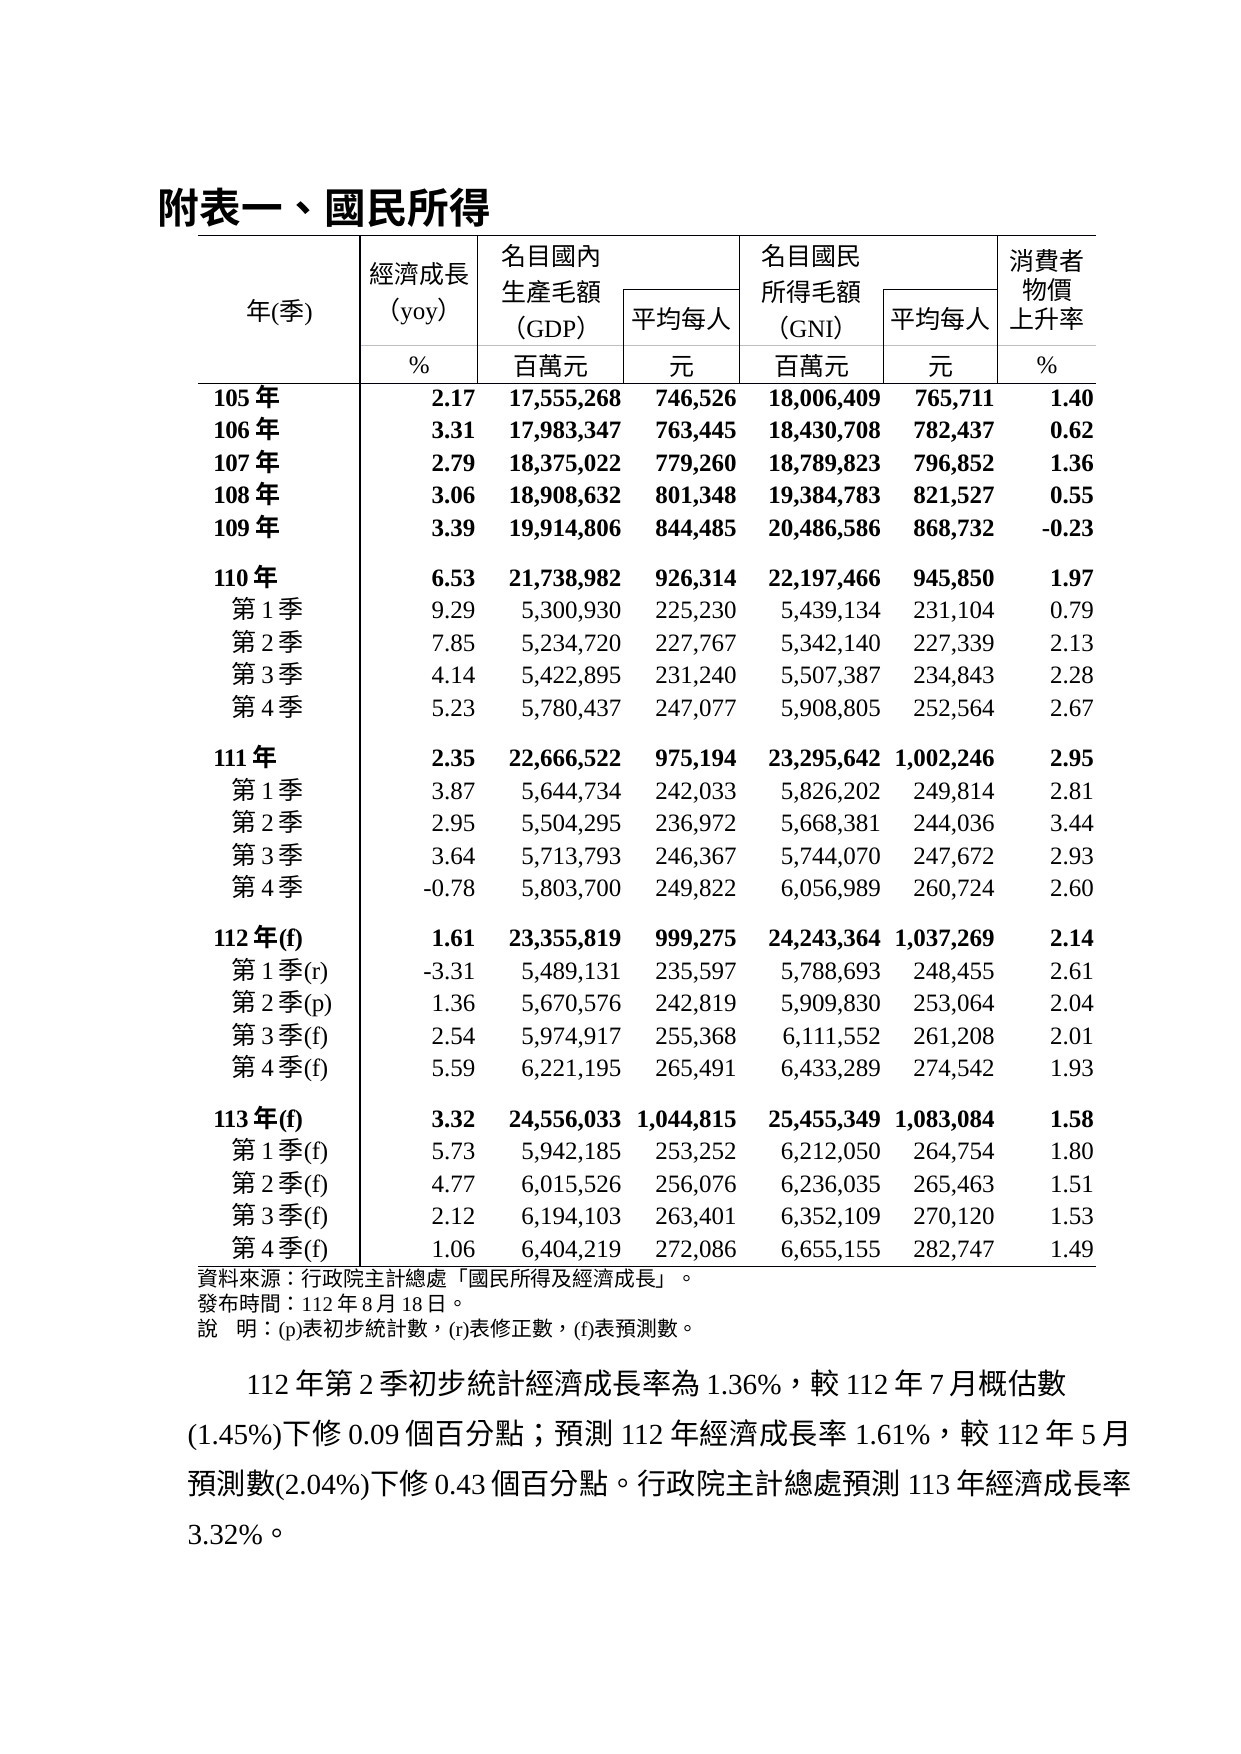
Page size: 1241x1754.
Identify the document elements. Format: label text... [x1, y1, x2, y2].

text 112年第2季初步統計經濟成長率為1.36%，較112年7月概估數 (1.45%)下修0.09個百分點；預測112年經濟成長率1.61%，較112年5月預測數(2.04%)下修0.43個百分點。行政院主計總處預測113年經濟成長率3.32%。 [187, 1354, 1132, 1554]
table_cell 1.80 [997, 1136, 1096, 1168]
table_cell 782,437 [884, 415, 997, 447]
table_cell 746,526 [624, 384, 739, 415]
table_cell [739, 725, 883, 743]
table_cell 108年 [198, 480, 359, 512]
table_cell 2.93 [997, 840, 1096, 873]
table_cell 第2季 [198, 628, 359, 660]
table_cell 274,542 [884, 1053, 997, 1086]
table_cell 821,527 [884, 480, 997, 512]
table_cell 第2季(p) [198, 988, 359, 1021]
table_cell 235,597 [624, 956, 739, 988]
table_cell [361, 905, 478, 923]
table_cell 23,295,642 [739, 743, 883, 775]
table_cell 109年 [198, 513, 359, 545]
table_cell 5,234,720 [478, 628, 624, 660]
table_cell 第4季 [198, 873, 359, 905]
table_cell 249,814 [884, 775, 997, 808]
table_cell 18,430,708 [739, 415, 883, 447]
table_cell 5,439,134 [739, 595, 883, 628]
table_cell 236,972 [624, 808, 739, 840]
table_cell 18,375,022 [478, 448, 624, 480]
table_cell 17,983,347 [478, 415, 624, 447]
table_cell 3.31 [361, 415, 478, 447]
table_cell 2.54 [361, 1021, 478, 1053]
table_cell [361, 725, 478, 743]
table_cell 5,504,295 [478, 808, 624, 840]
table_cell 5.59 [361, 1053, 478, 1086]
table_cell 3.44 [997, 808, 1096, 840]
table_cell 945,850 [884, 563, 997, 595]
table_cell [997, 545, 1096, 563]
table_cell 第3季 [198, 840, 359, 873]
table_cell 5,644,734 [478, 775, 624, 808]
table_cell 4.77 [361, 1168, 478, 1201]
table_header 經濟成長 （yoy） [361, 236, 477, 345]
table_cell 5,909,830 [739, 988, 883, 1021]
table_cell 1,083,084 [884, 1103, 997, 1136]
table_cell 231,240 [624, 660, 739, 693]
table_cell 112年(f) [198, 923, 359, 956]
table_cell 1,044,815 [624, 1103, 739, 1136]
table_cell 265,491 [624, 1053, 739, 1086]
table_cell 2.79 [361, 448, 478, 480]
table_cell 6,433,289 [739, 1053, 883, 1086]
table_cell [997, 725, 1096, 743]
table_cell 3.87 [361, 775, 478, 808]
table_cell 2.28 [997, 660, 1096, 693]
table_cell 2.67 [997, 693, 1096, 725]
table_cell 元 [884, 346, 997, 382]
table_cell % [361, 346, 477, 382]
table_cell 百萬元 [478, 346, 623, 382]
table_cell 249,822 [624, 873, 739, 905]
table_cell 19,914,806 [478, 513, 624, 545]
table_cell 第4季 [198, 693, 359, 725]
table_cell 247,077 [624, 693, 739, 725]
table_cell 7.85 [361, 628, 478, 660]
table_cell 111年 [198, 743, 359, 775]
table_cell 6,194,103 [478, 1201, 624, 1233]
table_cell 6.53 [361, 563, 478, 595]
table_cell 5,744,070 [739, 840, 883, 873]
table_cell [198, 1086, 359, 1103]
table_cell 765,711 [884, 384, 997, 415]
table_cell 5.23 [361, 693, 478, 725]
table_cell [478, 905, 624, 923]
table_cell 868,732 [884, 513, 997, 545]
table_cell 第1季 [198, 595, 359, 628]
table_cell 272,086 [624, 1233, 739, 1266]
table_cell 18,908,632 [478, 480, 624, 512]
table_cell 3.32 [361, 1103, 478, 1136]
table_cell 22,197,466 [739, 563, 883, 595]
table_cell -3.31 [361, 956, 478, 988]
table_header 消費者 物價 上升率 [998, 236, 1096, 345]
text 附表一、國民所得 [157, 175, 1107, 235]
table_cell [478, 725, 624, 743]
table_cell 261,208 [884, 1021, 997, 1053]
table_cell 252,564 [884, 693, 997, 725]
table_cell [884, 545, 997, 563]
table_cell 2.95 [997, 743, 1096, 775]
table_cell 5.73 [361, 1136, 478, 1168]
table_cell 23,355,819 [478, 923, 624, 956]
table_cell -0.78 [361, 873, 478, 905]
table_cell 253,064 [884, 988, 997, 1021]
table_cell 25,455,349 [739, 1103, 883, 1136]
table_cell 平均每人 [884, 290, 997, 345]
table_cell 3.39 [361, 513, 478, 545]
table_cell 5,507,387 [739, 660, 883, 693]
table_cell [884, 905, 997, 923]
table_cell 6,015,526 [478, 1168, 624, 1201]
table_cell [997, 905, 1096, 923]
table_cell 247,672 [884, 840, 997, 873]
table_cell 2.60 [997, 873, 1096, 905]
table_cell 113年(f) [198, 1103, 359, 1136]
table_cell 231,104 [884, 595, 997, 628]
table_cell 1,002,246 [884, 743, 997, 775]
table_cell 110年 [198, 563, 359, 595]
table_cell 5,668,381 [739, 808, 883, 840]
table_cell [884, 1086, 997, 1103]
table_cell [361, 545, 478, 563]
table_cell 第1季 [198, 775, 359, 808]
table_cell 20,486,586 [739, 513, 883, 545]
table_cell 1,037,269 [884, 923, 997, 956]
table_cell [884, 725, 997, 743]
table_cell 253,252 [624, 1136, 739, 1168]
table_cell 779,260 [624, 448, 739, 480]
table_cell 24,243,364 [739, 923, 883, 956]
table_header 名目國民 所得毛額 （GNI） [740, 236, 883, 345]
table_cell 6,236,035 [739, 1168, 883, 1201]
table_cell 225,230 [624, 595, 739, 628]
table_cell [478, 1086, 624, 1103]
table_cell 106年 [198, 415, 359, 447]
table_cell 5,713,793 [478, 840, 624, 873]
table_cell 5,788,693 [739, 956, 883, 988]
table_cell 975,194 [624, 743, 739, 775]
table_cell 6,655,155 [739, 1233, 883, 1266]
table_cell 248,455 [884, 956, 997, 988]
table_cell 第1季(f) [198, 1136, 359, 1168]
table_cell 5,342,140 [739, 628, 883, 660]
table_cell 246,367 [624, 840, 739, 873]
table_cell 2.12 [361, 1201, 478, 1233]
table_cell 796,852 [884, 448, 997, 480]
table_header [884, 236, 997, 289]
table_header 名目國內 生產毛額 （GDP） [478, 236, 624, 345]
table_cell [997, 1086, 1096, 1103]
table_cell 2.01 [997, 1021, 1096, 1053]
table_cell [624, 545, 739, 563]
table_cell 0.55 [997, 480, 1096, 512]
table_cell 0.79 [997, 595, 1096, 628]
table_cell 5,422,895 [478, 660, 624, 693]
table_cell [478, 545, 624, 563]
table_cell 282,747 [884, 1233, 997, 1266]
table_cell [198, 725, 359, 743]
table_cell [198, 905, 359, 923]
table_cell 0.62 [997, 415, 1096, 447]
table_cell 2.04 [997, 988, 1096, 1021]
text 資料來源：行政院主計總處「國民所得及經濟成長」。 [197, 1267, 1107, 1292]
table_cell 926,314 [624, 563, 739, 595]
table_cell 263,401 [624, 1201, 739, 1233]
table_cell 6,056,989 [739, 873, 883, 905]
table_cell [624, 905, 739, 923]
table_cell 1.93 [997, 1053, 1096, 1086]
table_cell 234,843 [884, 660, 997, 693]
table_cell 1.49 [997, 1233, 1096, 1266]
table_cell 第1季(r) [198, 956, 359, 988]
table_cell 107年 [198, 448, 359, 480]
table_cell 1.40 [997, 384, 1096, 415]
table_cell % [998, 346, 1096, 382]
table_header 年(季) [198, 236, 359, 382]
table_cell [739, 545, 883, 563]
table_cell 24,556,033 [478, 1103, 624, 1136]
table_cell 3.64 [361, 840, 478, 873]
table_cell [739, 1086, 883, 1103]
table_cell 第2季(f) [198, 1168, 359, 1201]
table_cell 1.58 [997, 1103, 1096, 1136]
table_cell 5,826,202 [739, 775, 883, 808]
table_cell 2.17 [361, 384, 478, 415]
table_cell 265,463 [884, 1168, 997, 1201]
table_cell 元 [624, 346, 739, 382]
table_cell 5,300,930 [478, 595, 624, 628]
table_cell 5,942,185 [478, 1136, 624, 1168]
table_cell [198, 545, 359, 563]
table_cell 21,738,982 [478, 563, 624, 595]
table_cell 第4季(f) [198, 1053, 359, 1086]
table_cell 264,754 [884, 1136, 997, 1168]
table_cell 9.29 [361, 595, 478, 628]
table_cell 平均每人 [624, 290, 739, 345]
table_cell 255,368 [624, 1021, 739, 1053]
table_cell 第3季(f) [198, 1201, 359, 1233]
table_cell 244,036 [884, 808, 997, 840]
table_cell 227,767 [624, 628, 739, 660]
table_cell 第4季(f) [198, 1233, 359, 1266]
table_cell 1.61 [361, 923, 478, 956]
table_cell 6,111,552 [739, 1021, 883, 1053]
table_cell 6,404,219 [478, 1233, 624, 1266]
table_cell 2.14 [997, 923, 1096, 956]
table_cell 2.35 [361, 743, 478, 775]
table_cell 19,384,783 [739, 480, 883, 512]
table_cell 17,555,268 [478, 384, 624, 415]
table_cell 1.51 [997, 1168, 1096, 1201]
table_cell 6,221,195 [478, 1053, 624, 1086]
table_cell 百萬元 [740, 346, 883, 382]
table_cell 6,212,050 [739, 1136, 883, 1168]
table_cell 844,485 [624, 513, 739, 545]
table_cell 22,666,522 [478, 743, 624, 775]
table_cell 999,275 [624, 923, 739, 956]
table_cell 763,445 [624, 415, 739, 447]
table_cell 270,120 [884, 1201, 997, 1233]
table_cell 18,006,409 [739, 384, 883, 415]
table_cell 5,489,131 [478, 956, 624, 988]
table_cell 2.13 [997, 628, 1096, 660]
table_cell 260,724 [884, 873, 997, 905]
table_cell 242,819 [624, 988, 739, 1021]
table_cell 2.61 [997, 956, 1096, 988]
table_cell 1.97 [997, 563, 1096, 595]
table_cell 1.53 [997, 1201, 1096, 1233]
table_header [624, 236, 739, 289]
table_cell 256,076 [624, 1168, 739, 1201]
table_cell 5,780,437 [478, 693, 624, 725]
table_cell 1.36 [997, 448, 1096, 480]
table_cell 4.14 [361, 660, 478, 693]
table_cell 18,789,823 [739, 448, 883, 480]
table_cell 第3季 [198, 660, 359, 693]
table_cell 5,908,805 [739, 693, 883, 725]
table_cell 2.81 [997, 775, 1096, 808]
table_cell 105年 [198, 384, 359, 415]
table_cell 1.06 [361, 1233, 478, 1266]
table_cell 242,033 [624, 775, 739, 808]
table_cell 第3季(f) [198, 1021, 359, 1053]
table_cell 3.06 [361, 480, 478, 512]
text 發布時間：112年8月18日。 [197, 1292, 1107, 1317]
table_cell 227,339 [884, 628, 997, 660]
table_cell [624, 725, 739, 743]
table_cell -0.23 [997, 513, 1096, 545]
table_cell 6,352,109 [739, 1201, 883, 1233]
table_cell 5,974,917 [478, 1021, 624, 1053]
table_cell [624, 1086, 739, 1103]
table_cell 1.36 [361, 988, 478, 1021]
table_cell [739, 905, 883, 923]
table_cell 第2季 [198, 808, 359, 840]
table_cell 2.95 [361, 808, 478, 840]
table_cell 5,670,576 [478, 988, 624, 1021]
text 說 明：(p)表初步統計數，(r)表修正數，(f)表預測數。 [197, 1317, 1107, 1342]
table_cell [361, 1086, 478, 1103]
table_cell 801,348 [624, 480, 739, 512]
table_cell 5,803,700 [478, 873, 624, 905]
